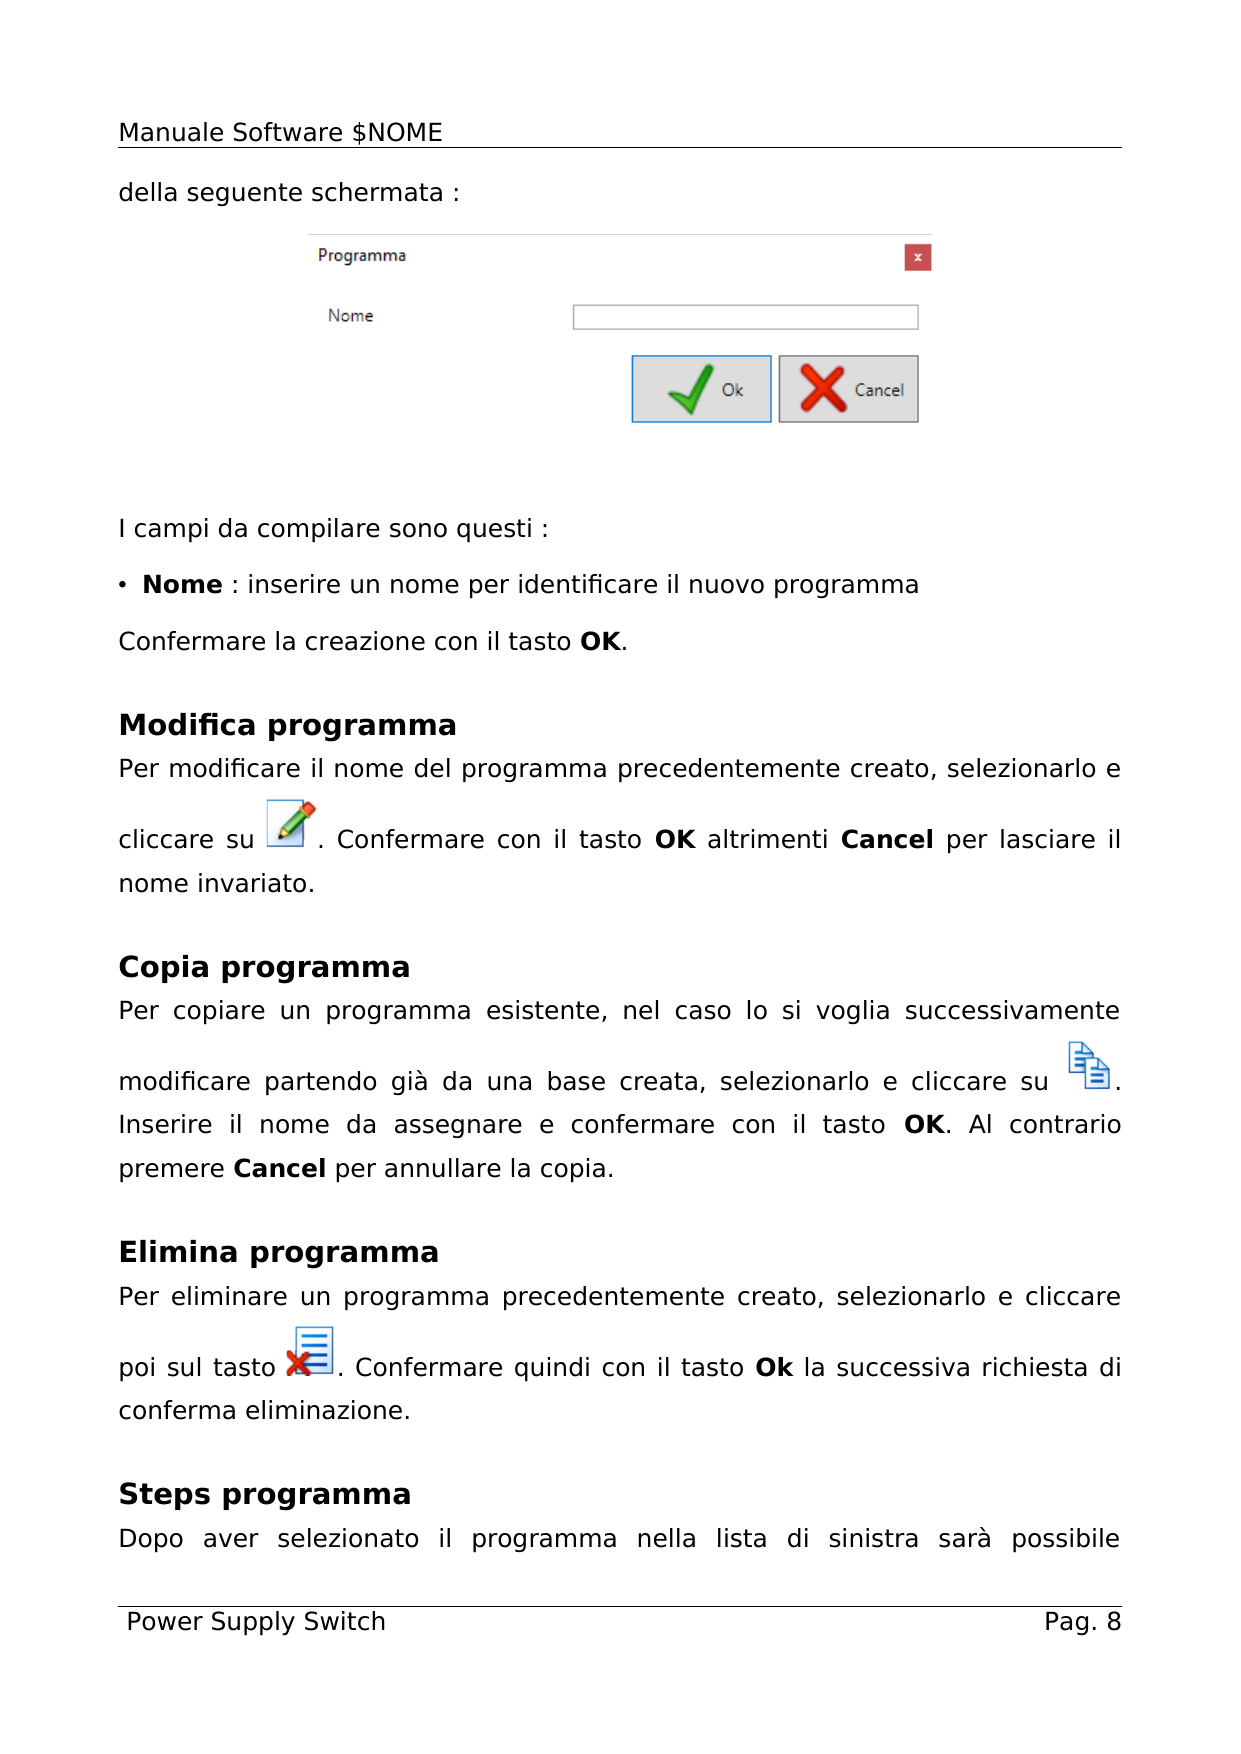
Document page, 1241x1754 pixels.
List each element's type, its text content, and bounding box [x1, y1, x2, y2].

picture [1064, 1040, 1115, 1091]
subtitle Steps programma [118, 1478, 1122, 1512]
subtitle Copia programma [118, 950, 1122, 984]
text Per eliminare un programma precedentemente creato, selezionarlo e cliccare poi sul tasto . Confermare quindi con il tasto Ok la successiva richiesta di conferma eliminazione. [118, 1282, 1122, 1426]
picture [307, 234, 933, 444]
picture [286, 1326, 337, 1376]
text Confermare la creazione con il tasto OK. [118, 627, 1122, 656]
text Dopo aver selezionato il programma nella lista di sinistra sarà possibile [118, 1524, 1122, 1553]
text Per modificare il nome del programma precedentemente creato, selezionarlo e cliccare su . Confermare con il tasto OK altrimenti Cancel per lasciare il nome invariato. [118, 754, 1122, 898]
subtitle Elimina programma [118, 1236, 1122, 1270]
text della seguente schermata : [118, 178, 1122, 207]
subtitle Modifica programma [118, 708, 1122, 742]
picture [266, 798, 317, 849]
list Nome : inserire un nome per identificare il nuovo programma [118, 571, 1122, 600]
text Per copiare un programma esistente, nel caso lo si voglia successivamente modificare partendo già da una base creata, selezionarlo e cliccare su . Inserire il nome da assegnare e confermare con il tasto OK. Al contrario premere Cancel per annullare la copia. [118, 996, 1122, 1184]
text I campi da compilare sono questi : [118, 514, 1122, 543]
